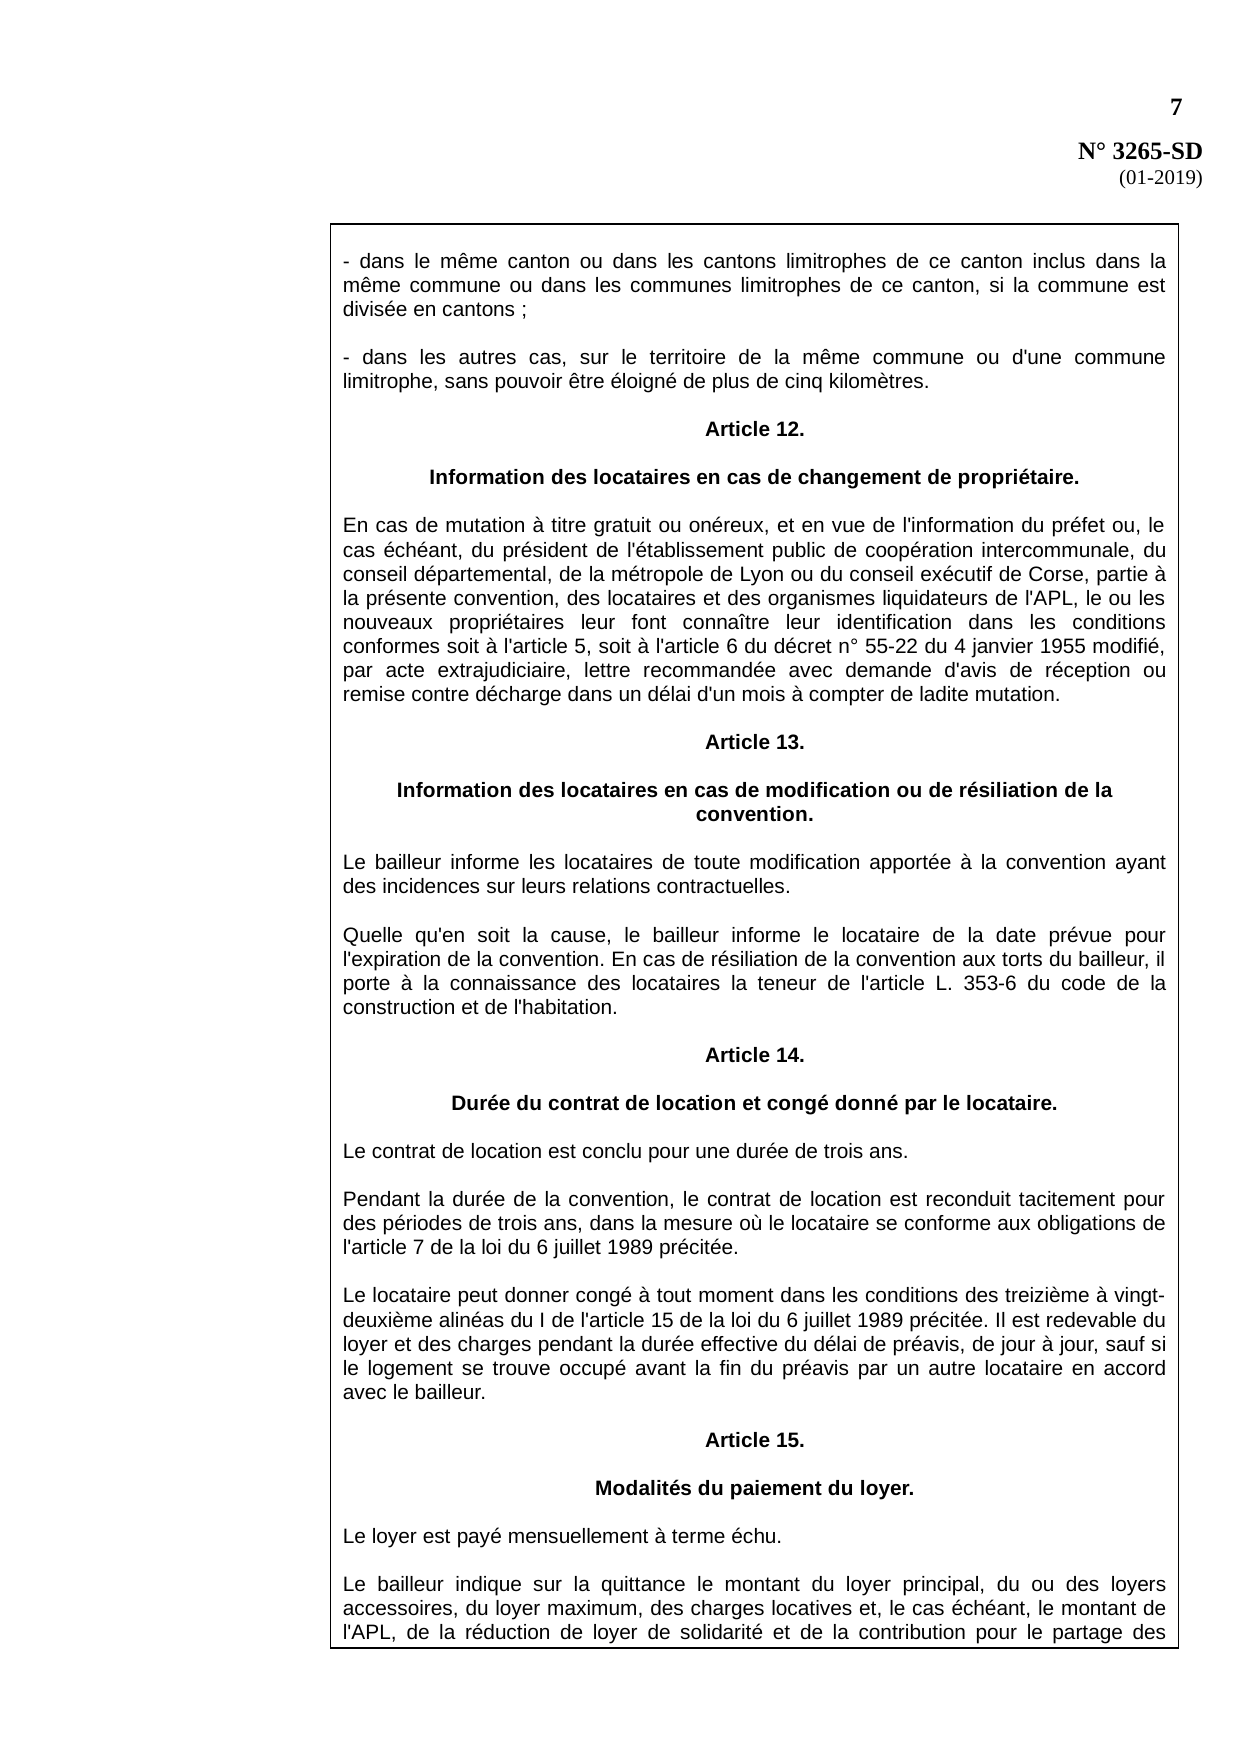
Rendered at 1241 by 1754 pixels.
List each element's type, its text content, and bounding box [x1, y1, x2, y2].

table_cell - dans le même canton ou dans les cantons limitrophes de ce canton inclus dans la même commune ou dans les communes limitrophes de ce canton, si la commune est divisée en cantons ; - dans les autres cas, sur le territoire de la même commune ou d'une commune limitrophe, sans pouvoir être éloigné de plus de cinq kilomètres. Article 12. Information des locataires en cas de changement de propriétaire. En cas de mutation à titre gratuit ou onéreux, et en vue de l'information du préfet ou, le cas échéant, du président de l'établissement public de coopération intercommunale, du conseil départemental, de la métropole de Lyon ou du conseil exécutif de Corse, partie à la présente convention, des locataires et des organismes liquidateurs de l'APL, le ou les nouveaux propriétaires leur font connaître leur identification dans les conditions conformes soit à l'article 5, soit à l'article 6 du décret n° 55-22 du 4 janvier 1955 modifié, par acte extrajudiciaire, lettre recommandée avec demande d'avis de réception ou remise contre décharge dans un délai d'un mois à compter de ladite mutation. Article 13. Information des locataires en cas de modification ou de résiliation de la convention. Le bailleur informe les locataires de toute modification apportée à la convention ayant des incidences sur leurs relations contractuelles. Quelle qu'en soit la cause, le bailleur informe le locataire de la date prévue pour l'expiration de la convention. En cas de résiliation de la convention aux torts du bailleur, il porte à la connaissance des locataires la teneur de l'article L. 353-6 du code de la construction et de l'habitation. Article 14. Durée du contrat de location et congé donné par le locataire. Le contrat de location est conclu pour une durée de trois ans. Pendant la durée de la convention, le contrat de location est reconduit tacitement pour des périodes de trois ans, dans la mesure où le locataire se conforme aux obligations de l'article 7 de la loi du 6 juillet 1989 précitée. Le locataire peut donner congé à tout moment dans les conditions des treizième à vingt-deuxième alinéas du I de l'article 15 de la loi du 6 juillet 1989 précitée. Il est redevable du loyer et des charges pendant la durée effective du délai de préavis, de jour à jour, sauf si le logement se trouve occupé avant la fin du préavis par un autre locataire en accord avec le bailleur. Article 15. Modalités du paiement du loyer. Le loyer est payé mensuellement à terme échu. Le bailleur indique sur la quittance le montant du loyer principal, du ou des loyers accessoires, du loyer maximum, des charges locatives et, le cas échéant, le montant de l'APL, de la réduction de loyer de solidarité et de la contribution pour le partage des [331, 225, 1178, 1647]
